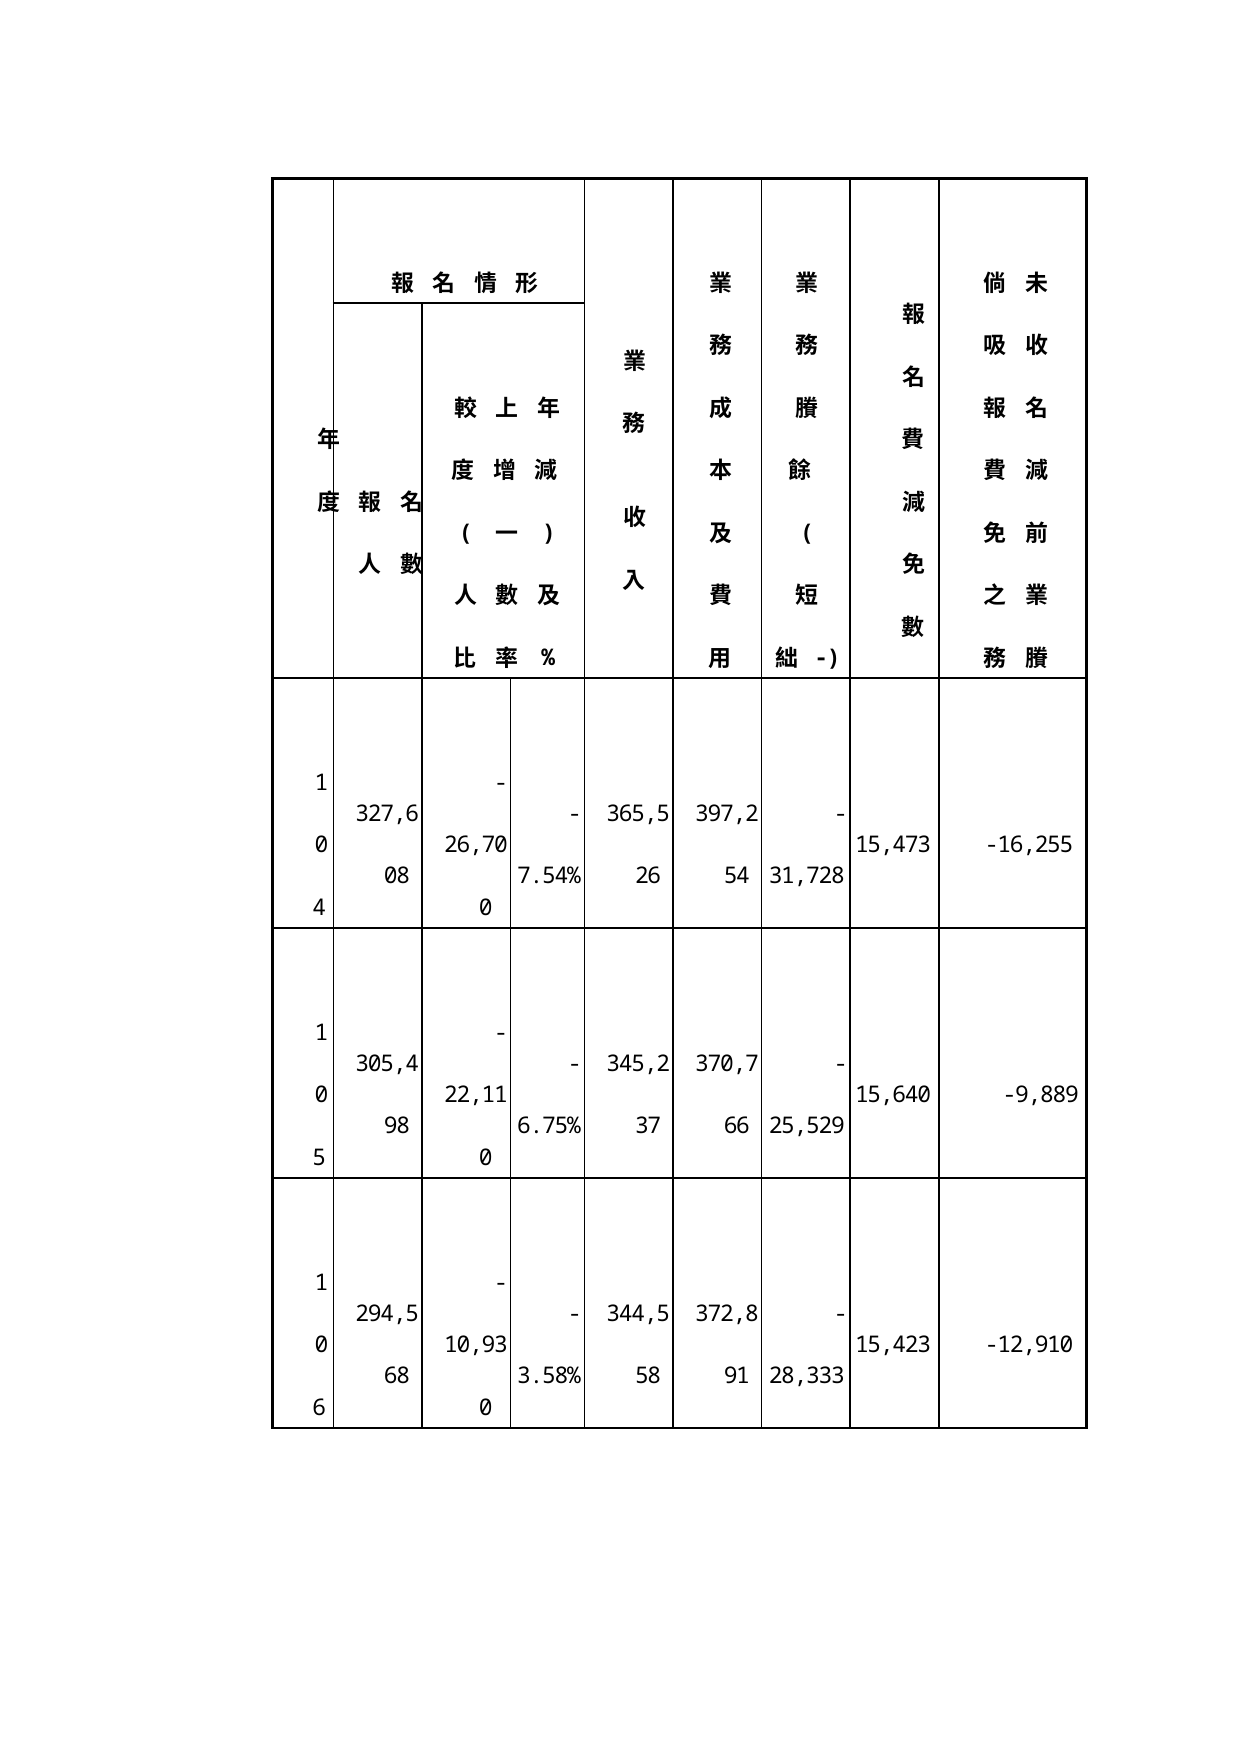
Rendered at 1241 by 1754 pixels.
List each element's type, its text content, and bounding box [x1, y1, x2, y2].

table_header 報名費 減免數 [851, 180, 938, 677]
table_header 業務成本及費用 [674, 180, 761, 677]
table_cell 327,608 [334, 679, 421, 927]
table_cell 294,568 [334, 1179, 421, 1427]
table_cell 104 [274, 679, 333, 927]
table_cell -28,333 [762, 1179, 849, 1427]
table_cell 397,254 [674, 679, 761, 927]
table_cell 370,766 [674, 929, 761, 1177]
table_header 業務 收入 [585, 180, 672, 677]
table_cell 15,640 [851, 929, 938, 1177]
table_cell 344,558 [585, 1179, 672, 1427]
table_cell -16,255 [940, 679, 1085, 927]
table_cell 15,423 [851, 1179, 938, 1427]
table_header 年度 [274, 180, 333, 677]
table_cell 106 [274, 1179, 333, 1427]
table_cell 報名人數 [334, 304, 421, 677]
table_cell -12,910 [940, 1179, 1085, 1427]
table_cell 105 [274, 929, 333, 1177]
table_cell 305,498 [334, 929, 421, 1177]
table_cell 15,473 [851, 679, 938, 927]
table_header 倘未吸收報名費減免前之業務賸餘(短絀-) [940, 180, 1085, 677]
table_cell 345,237 [585, 929, 672, 1177]
table_cell 372,891 [674, 1179, 761, 1427]
table_header 業務賸餘(短絀-) [762, 180, 849, 677]
table_cell -26,700 [423, 679, 510, 927]
table_cell -31,728 [762, 679, 849, 927]
table_cell -25,529 [762, 929, 849, 1177]
table_cell -7.54% [511, 679, 584, 927]
table_cell 較上年度增減(一)人數及比率% [423, 304, 584, 677]
table_cell -9,889 [940, 929, 1085, 1177]
table_cell -3.58% [511, 1179, 584, 1427]
table_cell -22,110 [423, 929, 510, 1177]
table_cell 365,526 [585, 679, 672, 927]
table_cell -6.75% [511, 929, 584, 1177]
table_cell -10,930 [423, 1179, 510, 1427]
table_header 報名情形 [334, 180, 584, 302]
